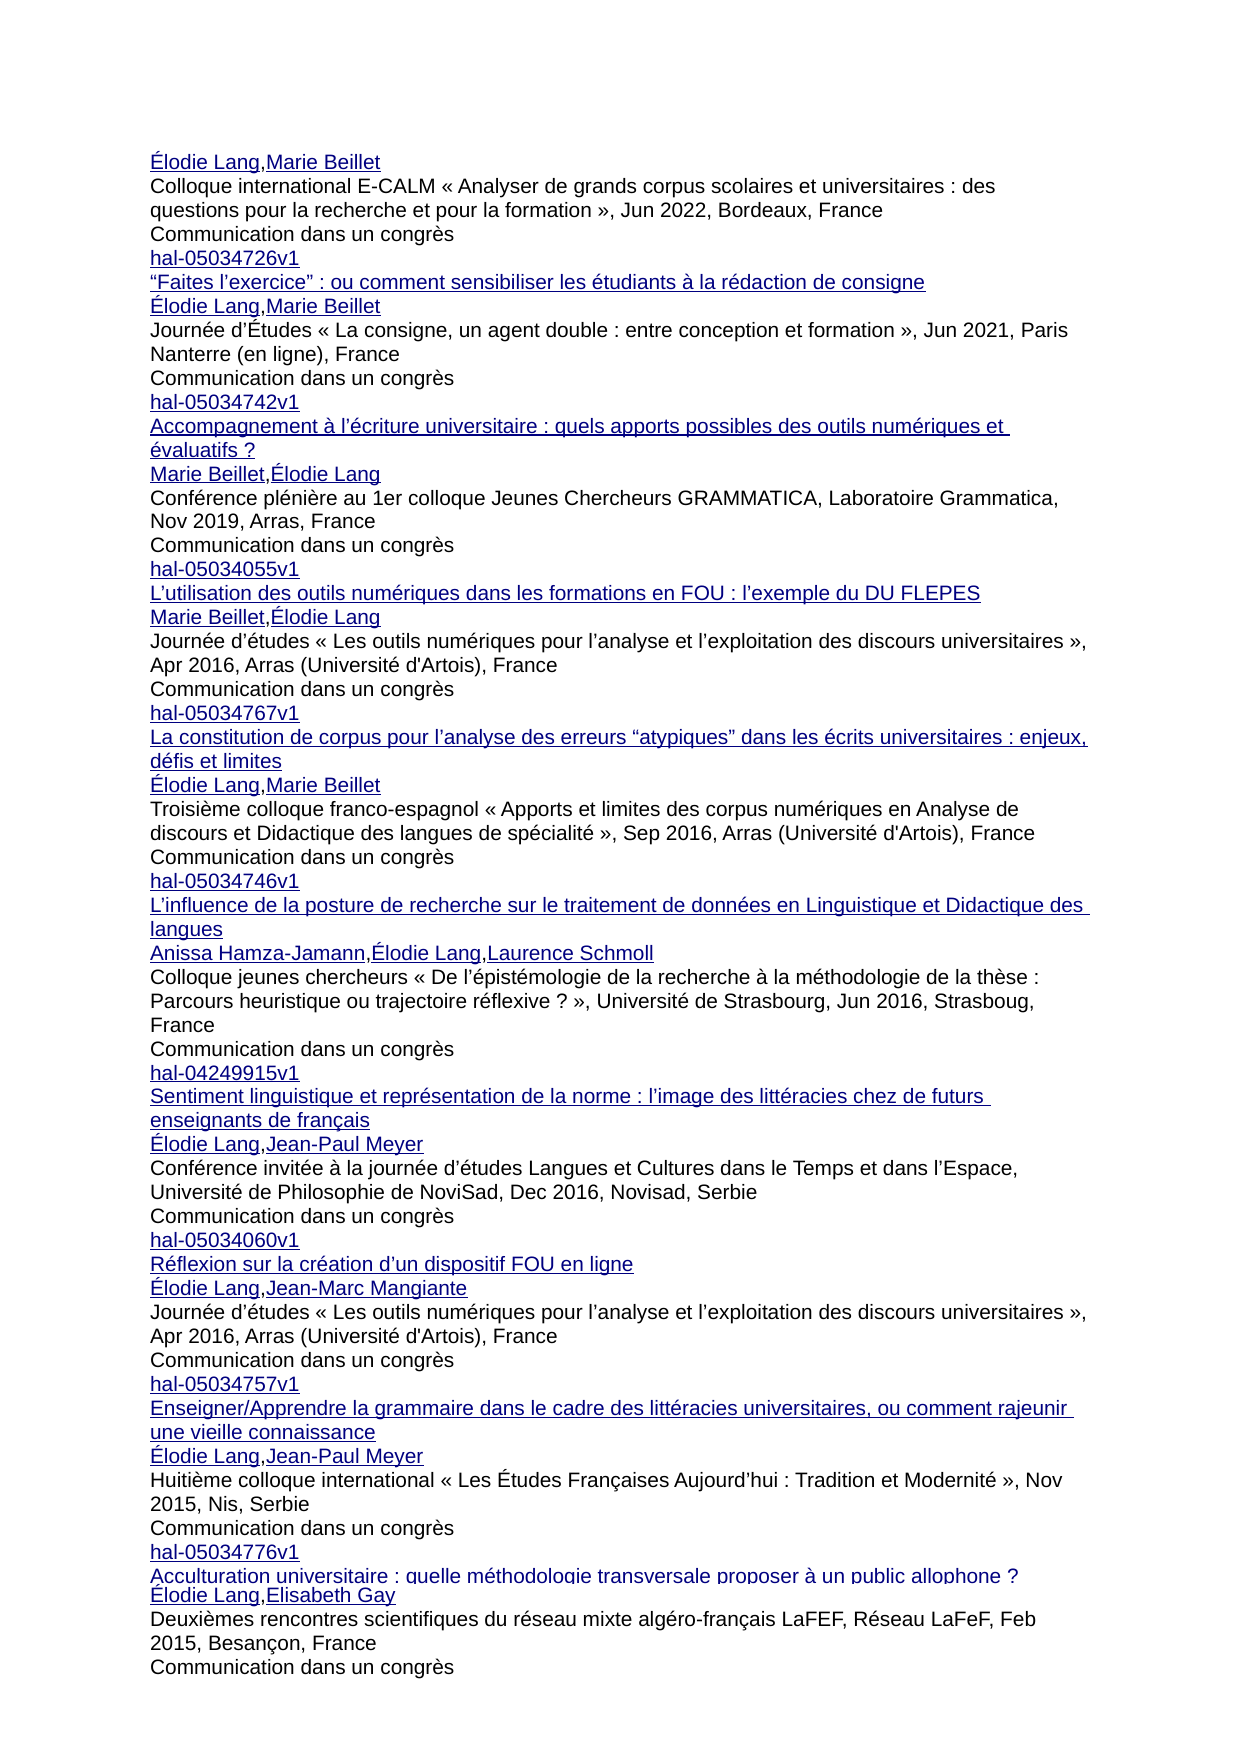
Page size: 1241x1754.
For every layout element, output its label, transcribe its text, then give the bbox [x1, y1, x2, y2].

table_cell L’utilisation des outils numériques dans les formations en FOU : l’exemple du DU FLEPES Marie Beillet,Élodie Lang Journée d’études « Les outils numériques pour l’analyse et l’exploitation des discours universitaires », Apr 2016, Arras (Université d'Artois), France Communication dans un congrès hal-05034767v1 [150, 581, 1090, 725]
table_cell Accompagnement à l’écriture universitaire : quels apports possibles des outils numériques et évaluatifs ? Marie Beillet,Élodie Lang Conférence plénière au 1er colloque Jeunes Chercheurs GRAMMATICA, Laboratoire Grammatica, Nov 2019, Arras, France Communication dans un congrès hal-05034055v1 [150, 414, 1090, 581]
table_cell L’influence de la posture de recherche sur le traitement de données en Linguistique et Didactique des [150, 893, 1090, 914]
table_cell Enseigner/Apprendre la grammaire dans le cadre des littéracies universitaires, ou comment rajeunir une vieille connaissance Élodie Lang,Jean-Paul Meyer Huitième colloque international « Les Études Françaises Aujourd’hui : Tradition et Modernité », Nov 2015, Nis, Serbie Communication dans un congrès hal-05034776v1 [150, 1396, 1090, 1563]
table_cell “Faites l’exercice” : ou comment sensibiliser les étudiants à la rédaction de consigne Élodie Lang,Marie Beillet Journée d’Études « La consigne, un agent double : entre conception et formation », Jun 2021, Paris Nanterre (en ligne), France Communication dans un congrès hal-05034742v1 [150, 270, 1090, 413]
table_cell Élodie Lang,Marie Beillet Colloque international E-CALM « Analyser de grands corpus scolaires et universitaires : des questions pour la recherche et pour la formation », Jun 2022, Bordeaux, France Communication dans un congrès hal-05034726v1 [150, 150, 1090, 270]
table_cell Réflexion sur la création d’un dispositif FOU en ligne Élodie Lang,Jean-Marc Mangiante Journée d’études « Les outils numériques pour l’analyse et l’exploitation des discours universitaires », Apr 2016, Arras (Université d'Artois), France Communication dans un congrès hal-05034757v1 [150, 1252, 1090, 1396]
table_cell Acculturation universitaire : quelle méthodologie transversale proposer à un public allophone ? Élodie Lang,Elisabeth Gay Deuxièmes rencontres scientifiques du réseau mixte algéro-français LaFEF, Réseau LaFeF, Feb 2015, Besançon, France Communication dans un congrès [150, 1564, 1090, 1679]
table_cell Sentiment linguistique et représentation de la norme : l’image des littéracies chez de futurs enseignants de français Élodie Lang,Jean-Paul Meyer Conférence invitée à la journée d’études Langues et Cultures dans le Temps et dans l’Espace, Université de Philosophie de NoviSad, Dec 2016, Novisad, Serbie Communication dans un congrès hal-05034060v1 [150, 1084, 1090, 1252]
table_cell La constitution de corpus pour l’analyse des erreurs “atypiques” dans les écrits universitaires : enjeux, défis et limites Élodie Lang,Marie Beillet Troisième colloque franco-espagnol « Apports et limites des corpus numériques en Analyse de discours et Didactique des langues de spécialité », Sep 2016, Arras (Université d'Artois), France Communication dans un congrès hal-05034746v1 [150, 725, 1090, 893]
table_cell langues Anissa Hamza-Jamann,Élodie Lang,Laurence Schmoll Colloque jeunes chercheurs « De l’épistémologie de la recherche à la méthodologie de la thèse : Parcours heuristique ou trajectoire réflexive ? », Université de Strasbourg, Jun 2016, Strasboug, France Communication dans un congrès hal-04249915v1 [150, 915, 1090, 1084]
